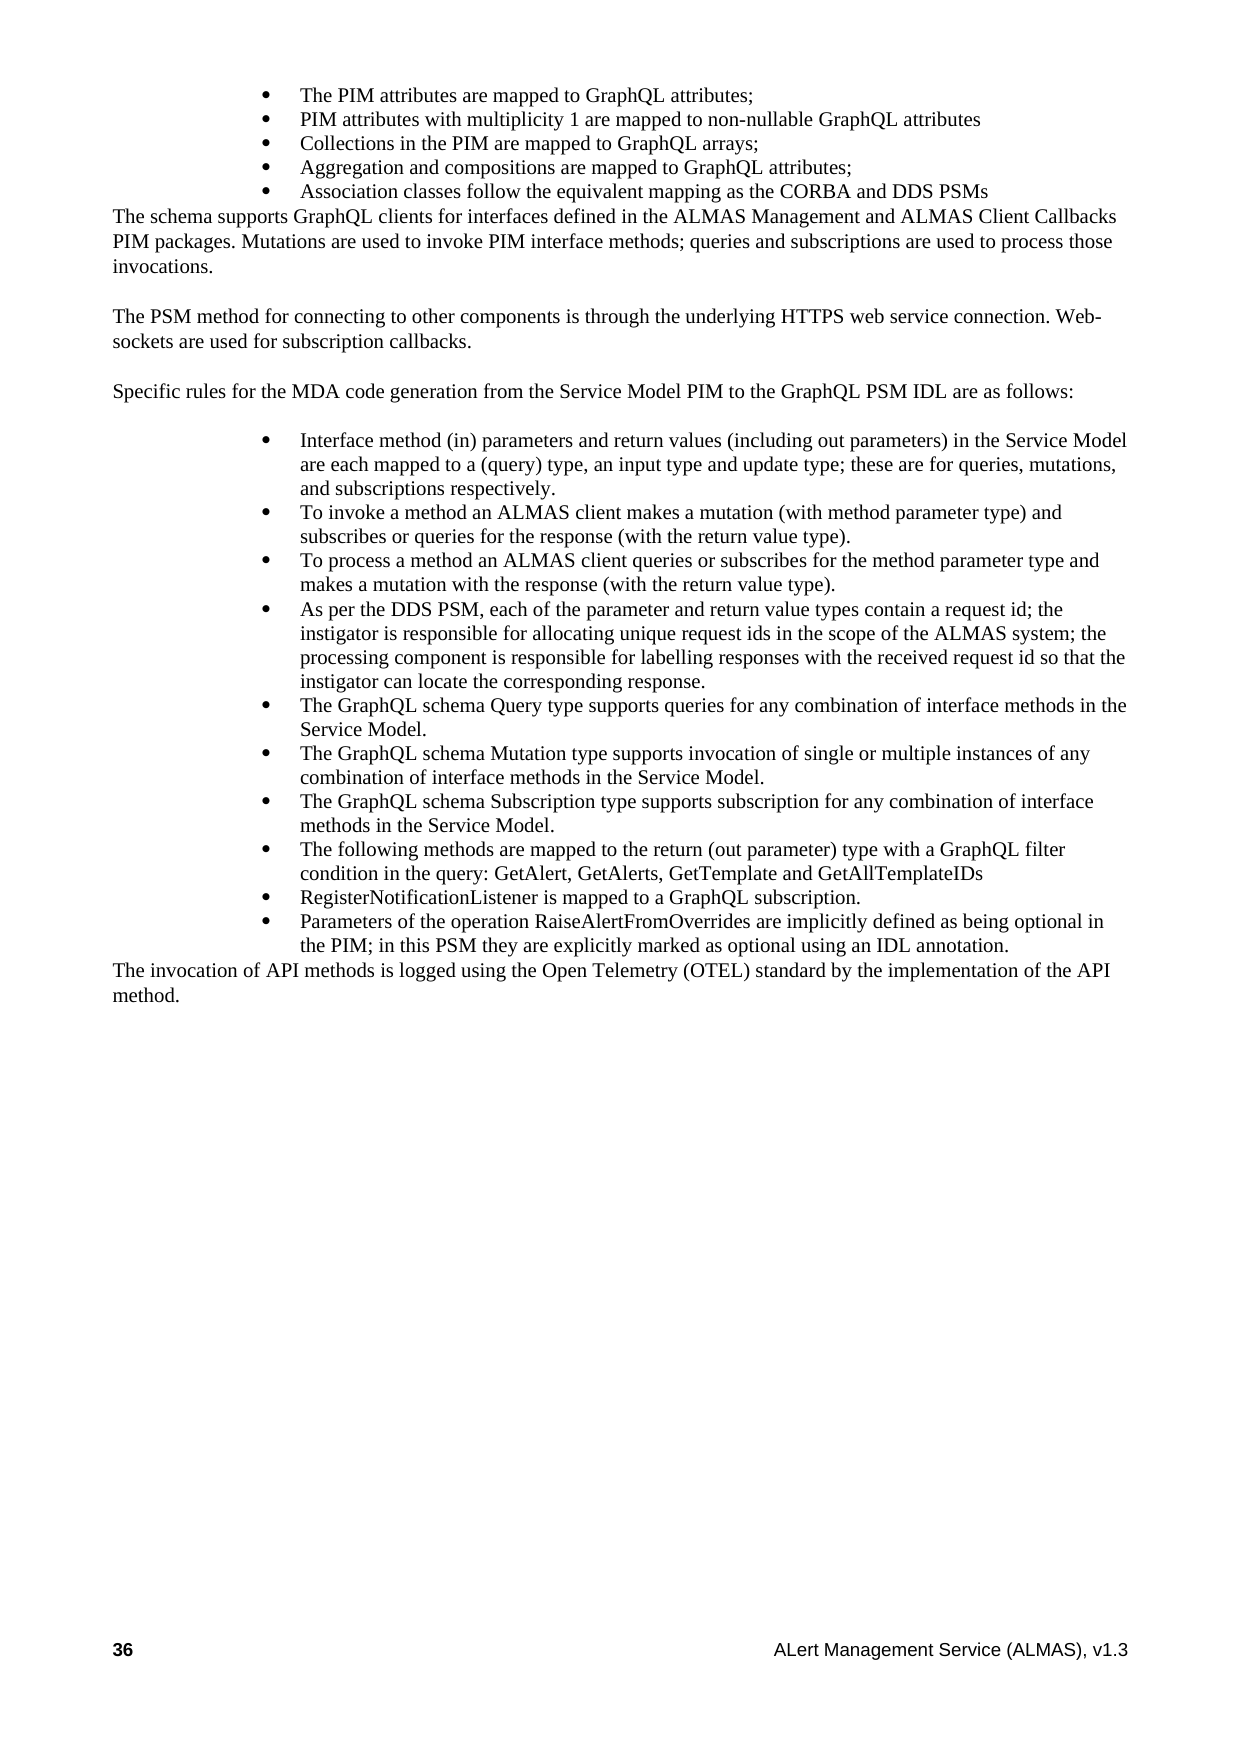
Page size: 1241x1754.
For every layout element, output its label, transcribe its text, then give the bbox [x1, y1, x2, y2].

text The PSM method for connecting to other components is through the underlying HTTPS web service connection. Web-sockets are used for subscription callbacks. [112, 303, 1128, 353]
list To process a method an ALMAS client queries or subscribes for the method parameter type and makes a mutation with the response (with the return value type). [262, 548, 1128, 596]
list Association classes follow the equivalent mapping as the CORBA and DDS PSMs [262, 179, 1128, 203]
list As per the DDS PSM, each of the parameter and return value types contain a request id; the instigator is responsible for allocating unique request ids in the scope of the ALMAS system; the processing component is responsible for labelling responses with the received request id so that the instigator can locate the corresponding response. [262, 596, 1128, 693]
text Specific rules for the MDA code generation from the Service Model PIM to the GraphQL PSM IDL are as follows: [112, 378, 1128, 403]
list The GraphQL schema Query type supports queries for any combination of interface methods in the Service Model. [262, 693, 1128, 741]
list The GraphQL schema Subscription type supports subscription for any combination of interface methods in the Service Model. [262, 789, 1128, 837]
list PIM attributes with multiplicity 1 are mapped to non-nullable GraphQL attributes [262, 107, 1128, 131]
list Interface method (in) parameters and return values (including out parameters) in the Service Model are each mapped to a (query) type, an input type and update type; these are for queries, mutations, and subscriptions respectively. [262, 428, 1128, 500]
list Collections in the PIM are mapped to GraphQL arrays; [262, 131, 1128, 155]
list Aggregation and compositions are mapped to GraphQL attributes; [262, 155, 1128, 179]
list The following methods are mapped to the return (out parameter) type with a GraphQL filter condition in the query: GetAlert, GetAlerts, GetTemplate and GetAllTemplateIDs [262, 837, 1128, 885]
list To invoke a method an ALMAS client makes a mutation (with method parameter type) and subscribes or queries for the response (with the return value type). [262, 500, 1128, 548]
list RegisterNotificationListener is mapped to a GraphQL subscription. [262, 885, 1128, 909]
text The schema supports GraphQL clients for interfaces defined in the ALMAS Management and ALMAS Client Callbacks PIM packages. Mutations are used to invoke PIM interface methods; queries and subscriptions are used to process those invocations. [112, 203, 1128, 278]
list Parameters of the operation RaiseAlertFromOverrides are implicitly defined as being optional in the PIM; in this PSM they are explicitly marked as optional using an IDL annotation. [262, 909, 1128, 957]
list The PIM attributes are mapped to GraphQL attributes; [262, 83, 1128, 107]
list The GraphQL schema Mutation type supports invocation of single or multiple instances of any combination of interface methods in the Service Model. [262, 741, 1128, 789]
text The invocation of API methods is logged using the Open Telemetry (OTEL) standard by the implementation of the API method. [112, 957, 1128, 1007]
